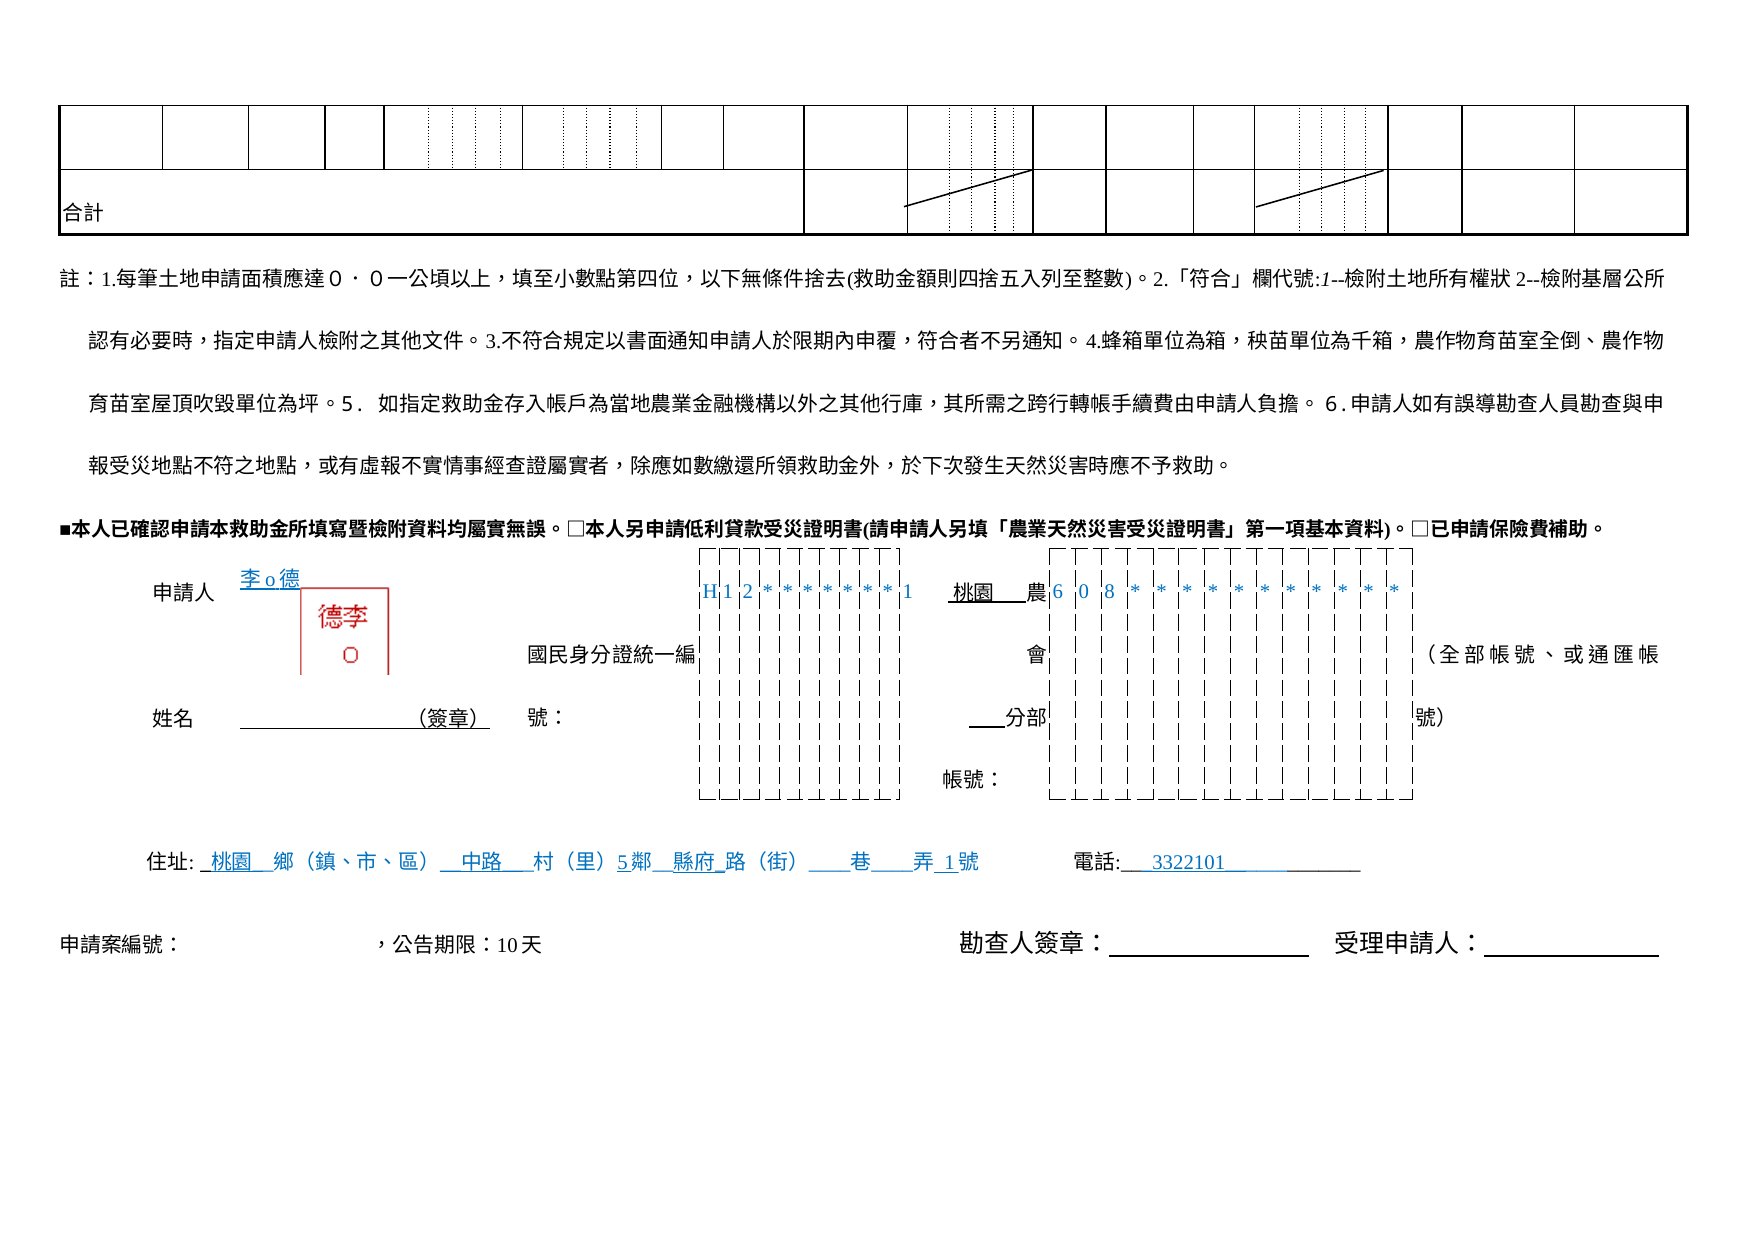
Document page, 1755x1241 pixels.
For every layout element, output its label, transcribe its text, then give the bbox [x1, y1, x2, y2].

table_cell [995, 170, 1014, 179]
text 註：1.每筆土地申請面積應達０．０一公頃以上，填至小數點第四位，以下無條件捨去(救助金額則四捨五入列至整數)。2.「符合」欄代號:1--檢附土地所有權狀2--檢附基層公所認有必要時，指定申請人檢附之其他文件。3.不符合規定以書面通知申請人於限期內申覆，符合者不另通知。4.蜂箱單位為箱，秧苗單位為千箱，農作物育苗室全倒、農作物育苗室屋頂吹毀單位為坪。5. 如指定救助金存入帳戶為當地農業金融機構以外之其他行庫，其所需之跨行轉帳手續費由申請人負擔。6.申請人如有誤導勘查人員勘查與申報受災地點不符之地點，或有虛報不實情事經查證屬實者，除應如數繳還所領救助金外，於下次發生天然災害時應不予救助。 [59, 236, 1666, 486]
table_cell 合計 [61, 170, 803, 233]
table_cell [1322, 170, 1345, 186]
table_header H [700, 548, 719, 799]
table_cell [610, 106, 636, 168]
table_cell [1389, 106, 1461, 168]
table_cell [900, 674, 924, 799]
table_header 李o德 [237, 548, 524, 674]
table_header * [800, 548, 819, 799]
table_cell [1300, 170, 1322, 193]
table_cell [61, 106, 162, 168]
table_cell 姓名 [150, 674, 237, 799]
table_cell [908, 170, 950, 204]
table_cell [995, 177, 1014, 233]
table_cell [1014, 172, 1032, 233]
table_header 2 [740, 548, 759, 799]
table_cell [1034, 170, 1105, 233]
table_header 申請人 [150, 548, 237, 674]
table_cell [662, 106, 723, 168]
table_cell [950, 170, 972, 192]
table_cell [501, 106, 522, 168]
table_header * [1360, 548, 1386, 799]
table_cell [428, 106, 452, 168]
table_header * [820, 548, 839, 799]
table_header 國民身分證統一編號： [525, 548, 699, 799]
table_cell [1107, 106, 1193, 168]
table_cell [1389, 170, 1461, 233]
table_header * [780, 548, 799, 799]
table_cell [908, 106, 950, 168]
table_header * [1205, 548, 1231, 799]
table_cell [563, 106, 587, 168]
table_cell [163, 106, 248, 168]
table_cell [1255, 170, 1300, 206]
table_header 6 [1050, 548, 1075, 799]
table_cell [1345, 177, 1365, 233]
table_header * [1231, 548, 1257, 799]
table_cell [1345, 106, 1365, 168]
table_cell [908, 195, 950, 233]
table_cell [1463, 170, 1574, 233]
table_cell [1365, 170, 1378, 174]
table_cell [636, 106, 661, 168]
table_header * [1334, 548, 1360, 799]
table_header * [1308, 548, 1334, 799]
table_header * [840, 548, 859, 799]
table_cell [1014, 106, 1032, 168]
text ■本人已確認申請本救助金所填寫暨檢附資料均屬實無誤。□本人另申請低利貸款受災證明書(請申請人另填「農業天然災害受災證明書」第一項基本資料)。□已申請保險費補助。 [59, 486, 1666, 548]
table_header （全部帳號、或通匯帳號） [1412, 548, 1662, 799]
table_cell [1345, 170, 1365, 180]
table_header 8 [1101, 548, 1127, 799]
table_cell [1575, 106, 1686, 168]
table_header 1 [720, 548, 739, 799]
table_cell [1034, 106, 1105, 168]
table_cell [453, 106, 476, 168]
table_header * [760, 548, 779, 799]
table_cell [385, 106, 428, 168]
table_cell [1194, 170, 1254, 233]
table_cell [1365, 106, 1387, 168]
table_cell [805, 170, 907, 233]
table_header 桃園 農會 分部 帳號： [925, 548, 1049, 799]
table_header * [1386, 548, 1412, 799]
table_header * [880, 548, 899, 799]
table_header * [860, 548, 879, 799]
table_cell [972, 182, 995, 233]
table_cell [972, 106, 995, 168]
table_cell （簽章） [237, 674, 524, 799]
table_cell [1463, 106, 1574, 168]
text 申請案編號： ，公告期限：10天 勘查人簽章： 受理申請人： [59, 900, 1666, 963]
table_cell [972, 170, 995, 186]
table_cell [805, 106, 907, 168]
table_header * [1179, 548, 1205, 799]
table_cell [1107, 170, 1193, 233]
table_cell [249, 106, 324, 168]
table_cell [995, 106, 1014, 168]
table_header 1 [900, 548, 924, 674]
table_cell [950, 106, 972, 168]
table_header * [1257, 548, 1282, 799]
table_cell [1255, 106, 1300, 168]
table_header * [1153, 548, 1179, 799]
table_cell [1322, 183, 1345, 233]
table_cell [1322, 106, 1345, 168]
table_cell [1300, 190, 1322, 233]
table_cell [326, 106, 383, 168]
table_cell [950, 189, 972, 233]
table_cell [724, 106, 803, 168]
table_cell [1365, 170, 1387, 233]
table_cell [587, 106, 610, 168]
table_cell [1194, 106, 1254, 168]
table_cell [476, 106, 501, 168]
table_header 0 [1075, 548, 1101, 799]
text 住址: _桃園__鄉（鎮、市、區）__中路___村（里）5鄰__縣府_路（街）____巷____弄 1號 電話:___3322101_____________ [59, 819, 1666, 882]
table_cell [1575, 170, 1686, 233]
table_header * [1283, 548, 1308, 799]
table_cell [523, 106, 563, 168]
table_header * [1127, 548, 1153, 799]
table_cell [1255, 196, 1300, 233]
table_cell [1300, 106, 1322, 168]
table_cell [1014, 170, 1025, 174]
